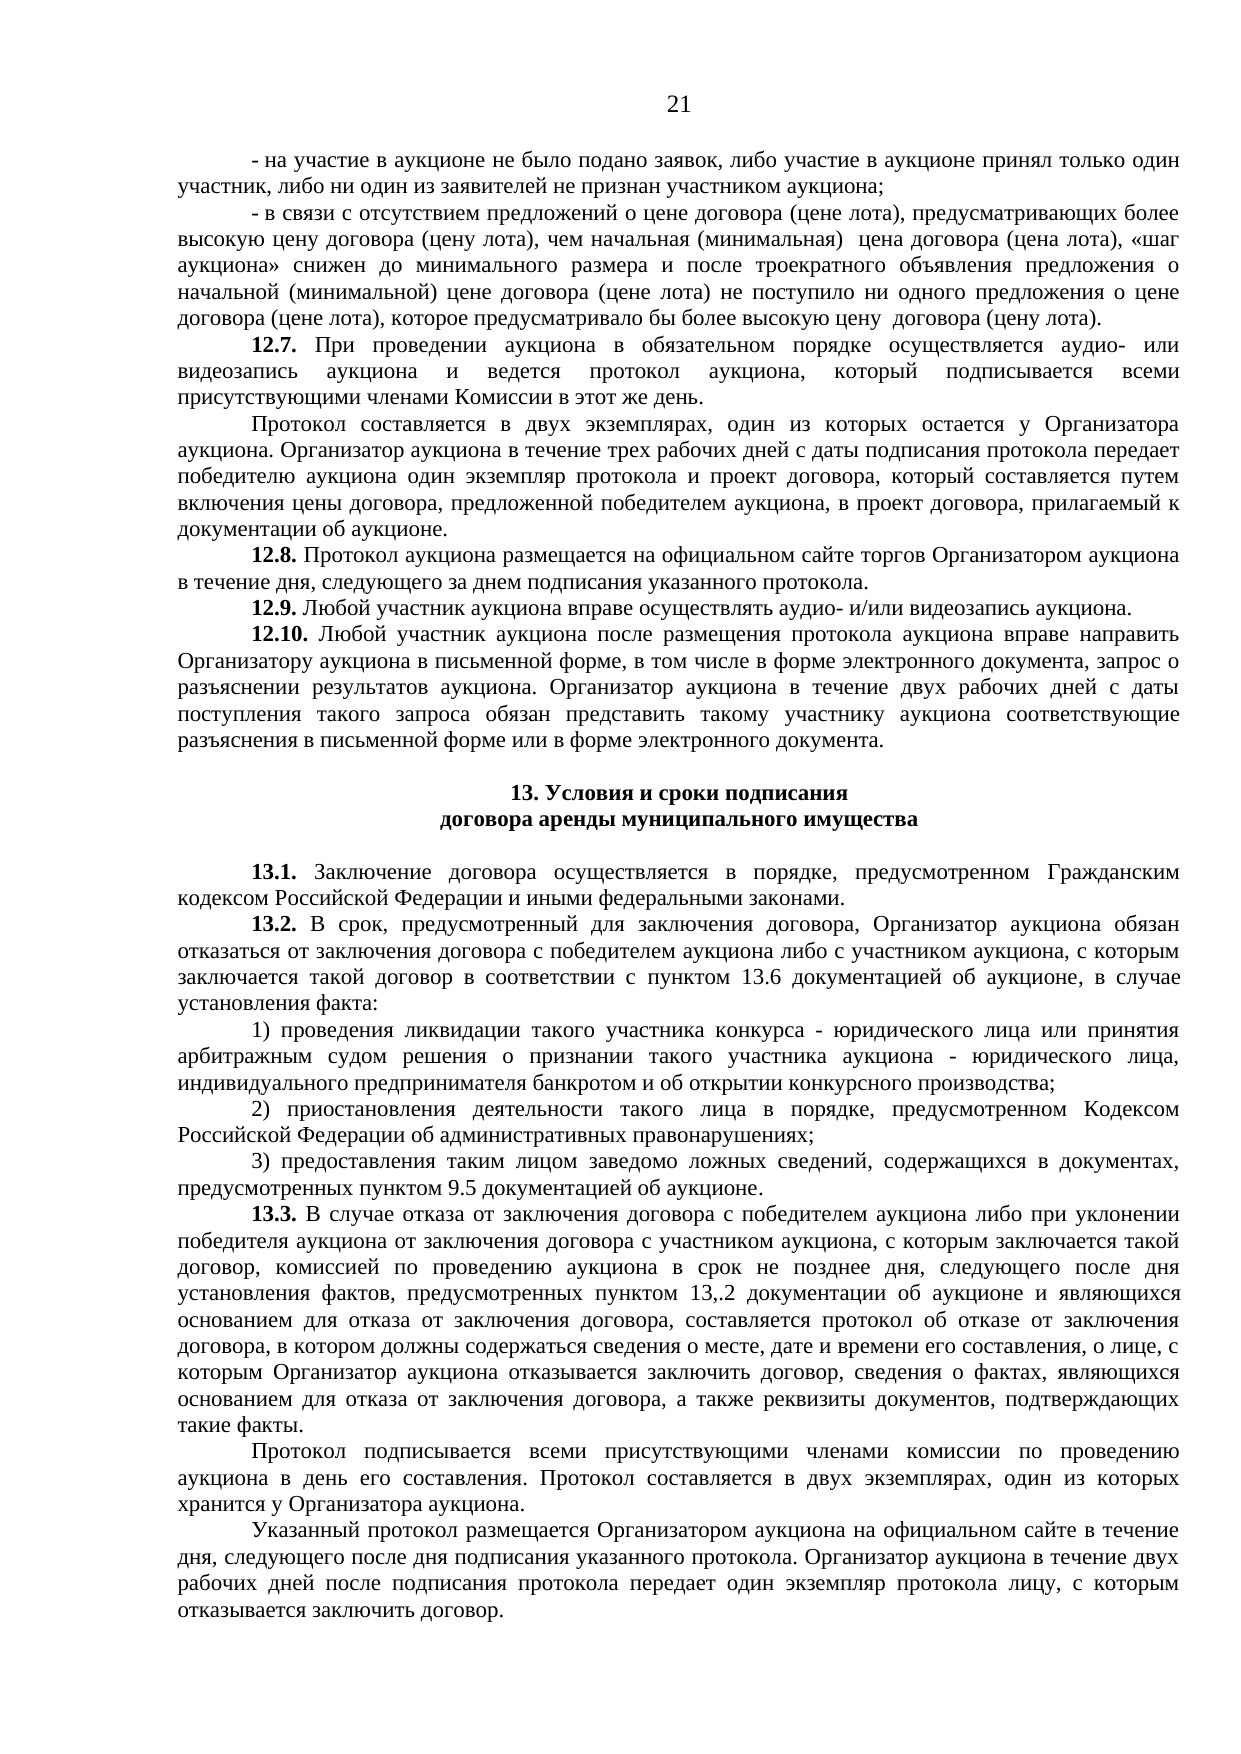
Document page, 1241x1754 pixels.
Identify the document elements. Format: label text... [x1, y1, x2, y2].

text 13.1. Заключение договора осуществляется в порядке, предусмотренном Гражданским кодексом Российской Федерации и иными федеральными законами. [177, 858, 1181, 910]
text 12.8. Протокол аукциона размещается на официальном сайте торгов Организатором аукциона в течение дня, следующего за днем подписания указанного протокола. [177, 541, 1181, 594]
text 2) приостановления деятельности такого лица в порядке, предусмотренном Кодексом Российской Федерации об административных правонарушениях; [177, 1095, 1181, 1148]
text 1) проведения ликвидации такого участника конкурса - юридического лица или принятия арбитражным судом решения о признании такого участника аукциона - юридического лица, индивидуального предпринимателя банкротом и об открытии конкурсного производства; [177, 1016, 1181, 1095]
text Указанный протокол размещается Организатором аукциона на официальном сайте в течение дня, следующего после дня подписания указанного протокола. Организатор аукциона в течение двух рабочих дней после подписания протокола передает один экземпляр протокола лицу, с которым отказывается заключить договор. [177, 1517, 1181, 1622]
text 12.9. Любой участник аукциона вправе осуществлять аудио- и/или видеозапись аукциона. [177, 594, 1181, 621]
text 12.10. Любой участник аукциона после размещения протокола аукциона вправе направить Организатору аукциона в письменной форме, в том числе в форме электронного документа, запрос о разъяснении результатов аукциона. Организатор аукциона в течение двух рабочих дней с даты поступления такого запроса обязан представить такому участнику аукциона соответствующие разъяснения в письменной форме или в форме электронного документа. [177, 621, 1181, 752]
text 3) предоставления таким лицом заведомо ложных сведений, содержащихся в документах, предусмотренных пунктом 9.5 документацией об аукционе. [177, 1148, 1181, 1200]
text Протокол подписывается всеми присутствующими членами комиссии по проведению аукциона в день его составления. Протокол составляется в двух экземплярах, один из которых хранится у Организатора аукциона. [177, 1437, 1181, 1517]
text - на участие в аукционе не было подано заявок, либо участие в аукционе принял только один участник, либо ни один из заявителей не признан участником аукциона; [177, 146, 1181, 199]
text 13.3. В случае отказа от заключения договора с победителем аукциона либо при уклонении победителя аукциона от заключения договора с участником аукциона, с которым заключается такой договор, комиссией по проведению аукциона в срок не позднее дня, следующего после дня установления фактов, предусмотренных пунктом 13,.2 документации об аукционе и являющихся основанием для отказа от заключения договора, составляется протокол об отказе от заключения договора, в котором должны содержаться сведения о месте, дате и времени его составления, о лице, с которым Организатор аукциона отказывается заключить договор, сведения о фактах, являющихся основанием для отказа от заключения договора, а также реквизиты документов, подтверждающих такие факты. [177, 1200, 1181, 1437]
text договора аренды муниципального имущества [177, 805, 1181, 831]
text 13.2. В срок, предусмотренный для заключения договора, Организатор аукциона обязан отказаться от заключения договора с победителем аукциона либо с участником аукциона, с которым заключается такой договор в соответствии с пунктом 13.6 документацией об аукционе, в случае установления факта: [177, 910, 1181, 1016]
text - в связи с отсутствием предложений о цене договора (цене лота), предусматривающих более высокую цену договора (цену лота), чем начальная (минимальная) цена договора (цена лота), «шаг аукциона» снижен до минимального размера и после троекратного объявления предложения о начальной (минимальной) цене договора (цене лота) не поступило ни одного предложения о цене договора (цене лота), которое предусматривало бы более высокую цену договора (цену лота). [177, 199, 1181, 331]
text 12.7. При проведении аукциона в обязательном порядке осуществляется аудио- или видеозапись аукциона и ведется протокол аукциона, который подписывается всеми присутствующими членами Комиссии в этот же день. [177, 331, 1181, 410]
text Протокол составляется в двух экземплярах, один из которых остается у Организатора аукциона. Организатор аукциона в течение трех рабочих дней с даты подписания протокола передает победителю аукциона один экземпляр протокола и проект договора, который составляется путем включения цены договора, предложенной победителем аукциона, в проект договора, прилагаемый к документации об аукционе. [177, 410, 1181, 541]
text 13. Условия и сроки подписания [177, 779, 1181, 805]
